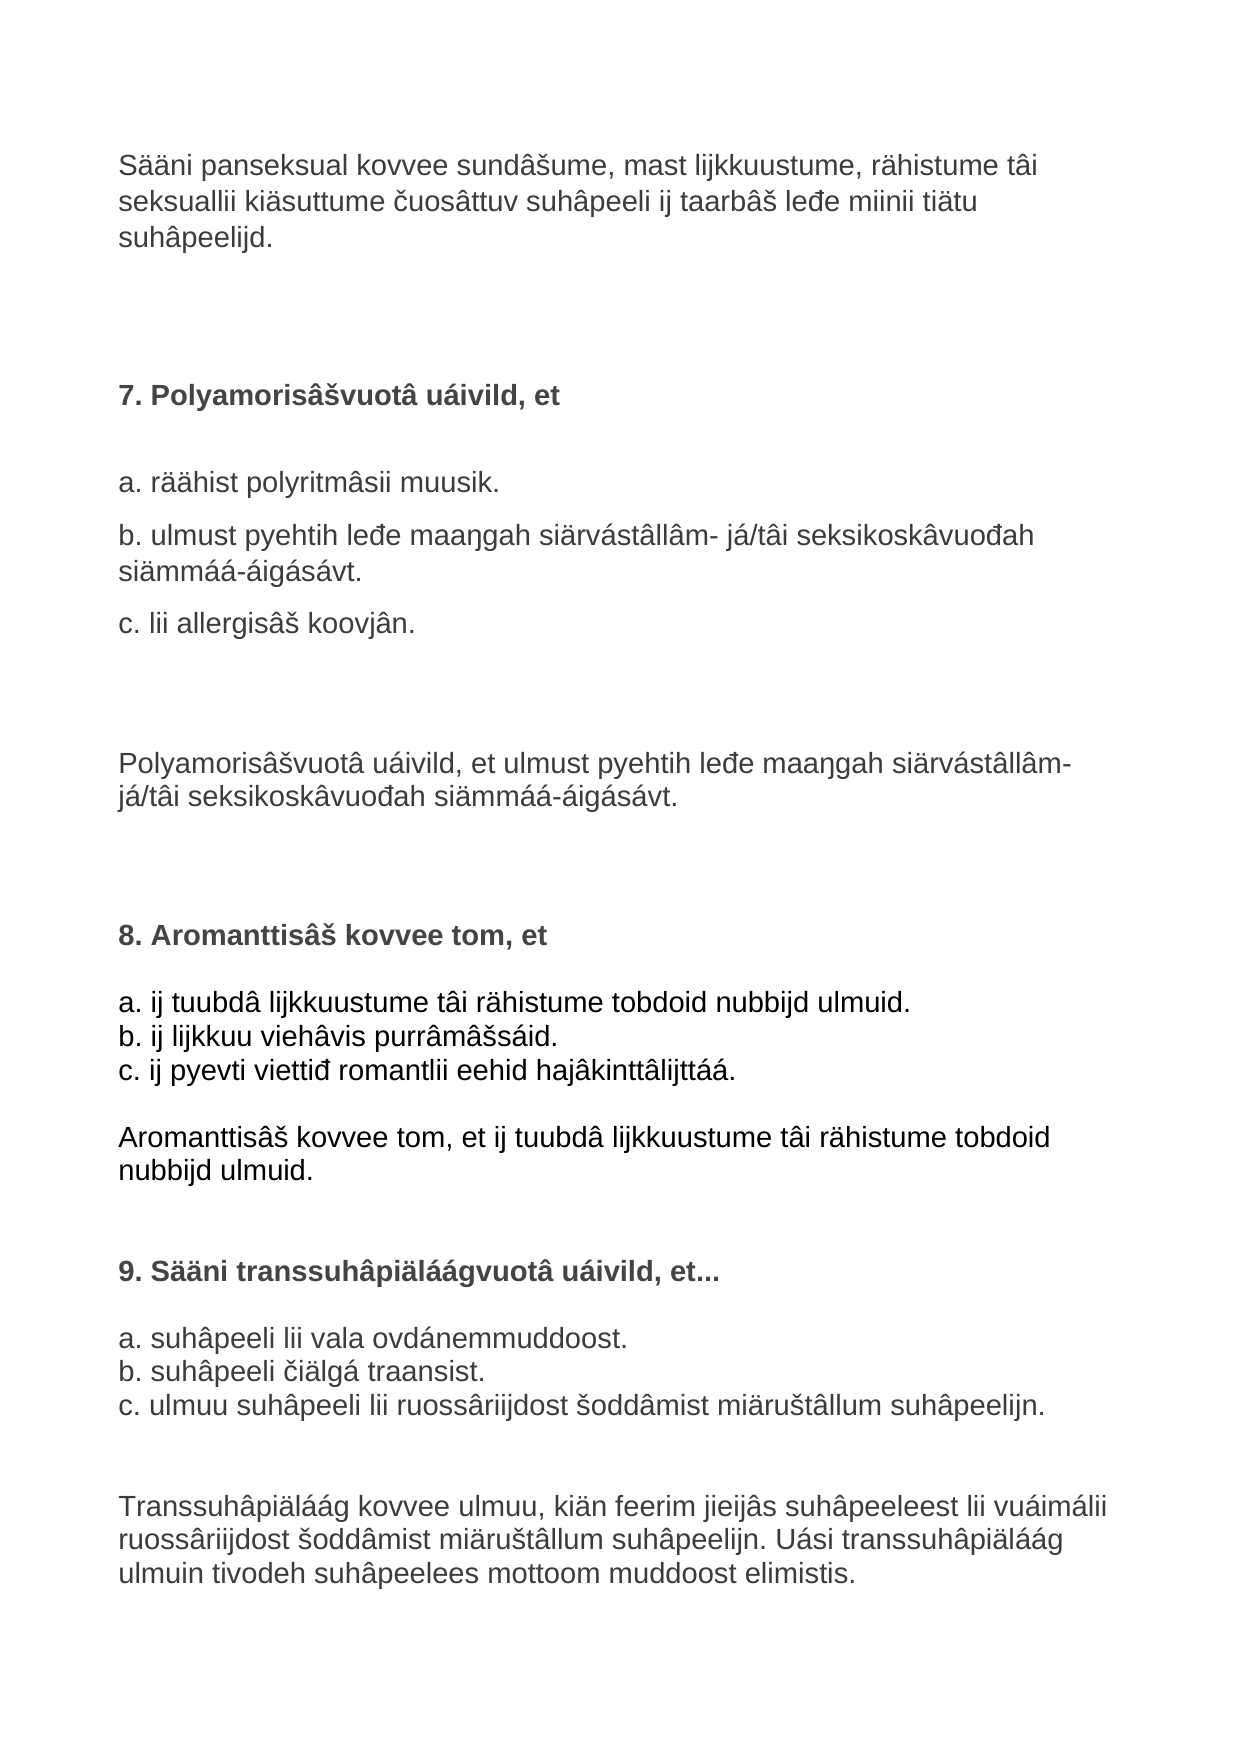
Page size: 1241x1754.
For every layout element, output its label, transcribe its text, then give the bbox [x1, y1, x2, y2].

text Transsuhâpiäláág kovvee ulmuu, kiän feerim jieijâs suhâpeeleest lii vuáimálii ruossâriijdost šoddâmist miäruštâllum suhâpeelijn. Uási transsuhâpiäláág ulmuin tivodeh suhâpeelees mottoom muddoost elimistis. [118, 1488, 1122, 1589]
text c. ulmuu suhâpeeli lii ruossâriijdost šoddâmist miäruštâllum suhâpeelijn. [118, 1388, 1122, 1421]
subtitle 8. Aromanttisâš kovvee tom, et [118, 918, 1122, 952]
text Sääni panseksual kovvee sundâšume, mast lijkkuustume, rähistume tâi seksuallii kiäsuttume čuosâttuv suhâpeeli ij taarbâš leđe miinii tiätu suhâpeelijd. [118, 148, 1122, 253]
text c. lii allergisâš koovjân. [118, 606, 1122, 640]
text b. suhâpeeli čiälgá traansist. [118, 1354, 1122, 1388]
text b. ulmust pyehtih leđe maaŋgah siärvástâllâm- já/tâi seksikoskâvuođah siämmáá-áigásávt. [118, 517, 1122, 587]
subtitle a. ij tuubdâ lijkkuustume tâi rähistume tobdoid nubbijd ulmuid. [118, 985, 1122, 1019]
subtitle 7. Polyamorisâšvuotâ uáivild, et [118, 378, 1122, 412]
subtitle 9. Sääni transsuhâpiäláágvuotâ uáivild, et... [118, 1254, 1122, 1287]
text Polyamorisâšvuotâ uáivild, et ulmust pyehtih leđe maaŋgah siärvástâllâm- já/tâi seksikoskâvuođah siämmáá-áigásávt. [118, 746, 1122, 813]
subtitle c. ij pyevti viettiđ romantlii eehid hajâkinttâlijttáá. [118, 1052, 1122, 1086]
text a. suhâpeeli lii vala ovdánemmuddoost. [118, 1321, 1122, 1354]
text a. räähist polyritmâsii muusik. [118, 465, 1122, 498]
subtitle b. ij lijkkuu viehâvis purrâmâšsáid. [118, 1019, 1122, 1052]
subtitle Aromanttisâš kovvee tom, et ij tuubdâ lijkkuustume tâi rähistume tobdoid nubbijd ulmuid. [118, 1119, 1122, 1187]
